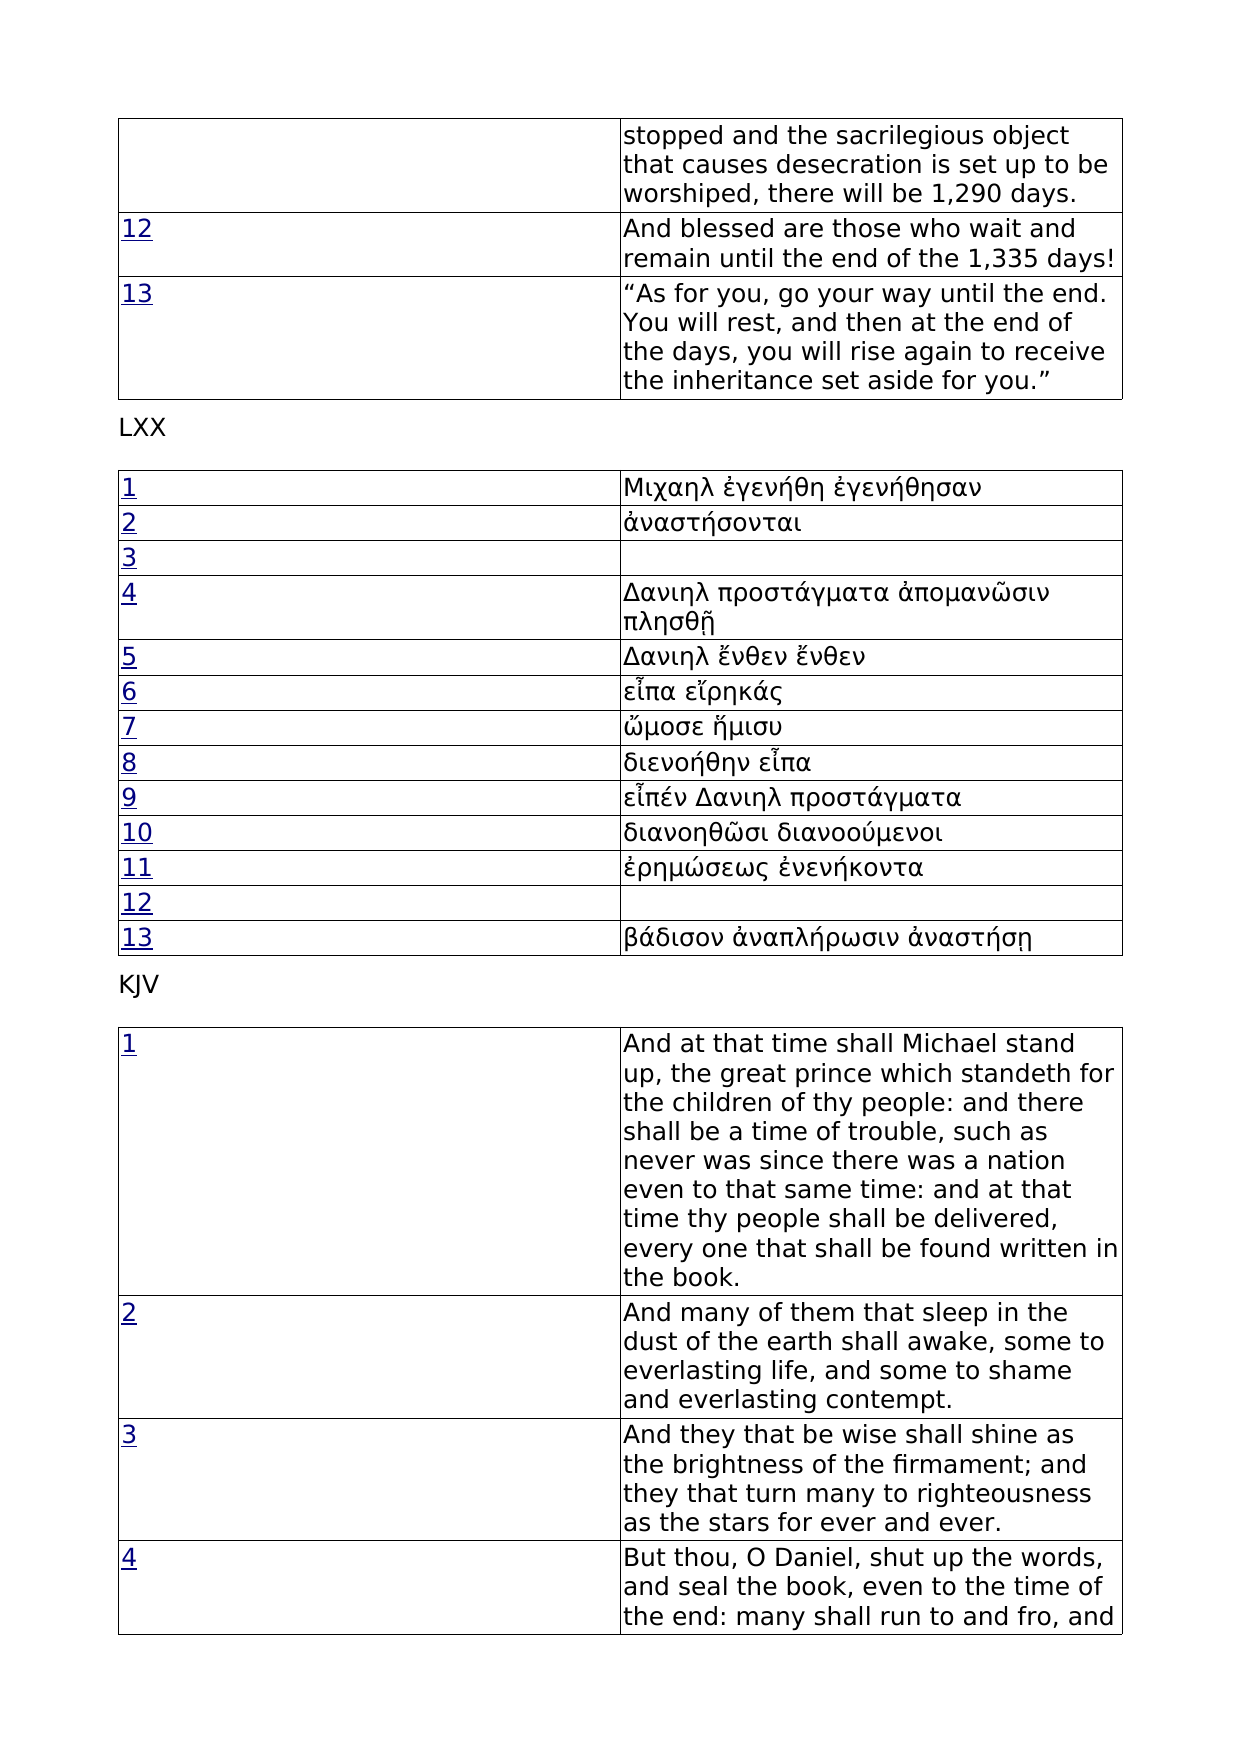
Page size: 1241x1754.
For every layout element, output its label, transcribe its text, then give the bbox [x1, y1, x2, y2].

text KJV [118, 970, 1122, 999]
table_cell Δανιηλ ἔνθεν ἔνθεν [621, 640, 1122, 674]
table_header 1 [119, 471, 620, 505]
table_cell Δανιηλ προστάγματα ἀπομανῶσιν πλησθῇ [621, 576, 1122, 639]
table_cell And many of them that sleep in the dust of the earth shall awake, some to everlasting life, and some to shame and everlasting contempt. [621, 1296, 1122, 1418]
table_cell And they that be wise shall shine as the brightness of the firmament; and they that turn many to righteousness as the stars for ever and ever. [621, 1419, 1122, 1540]
table_cell 2 [119, 1296, 620, 1418]
table_cell ἐρημώσεως ἐνενήκοντα [621, 851, 1122, 885]
table_cell 12 [119, 213, 620, 276]
table_cell 7 [119, 711, 620, 745]
table_cell βάδισον ἀναπλήρωσιν ἀναστήσῃ [621, 921, 1122, 955]
table_cell ἀναστήσονται [621, 506, 1122, 540]
table_cell 3 [119, 541, 620, 575]
table_header 1 [119, 1028, 620, 1295]
table_cell [119, 119, 620, 212]
table_cell stopped and the sacrilegious object that causes desecration is set up to be worshiped, there will be 1,290 days. [621, 119, 1122, 212]
table_cell 2 [119, 506, 620, 540]
table_cell And blessed are those who wait and remain until the end of the 1,335 days! [621, 213, 1122, 276]
table_cell 12 [119, 886, 620, 920]
table_cell διενοήθην εἶπα [621, 746, 1122, 780]
table_cell [621, 541, 1122, 575]
text LXX [118, 413, 1122, 442]
table_cell εἶπα εἴρηκάς [621, 676, 1122, 709]
table_cell διανοηθῶσι διανοούμενοι [621, 816, 1122, 850]
table_cell 10 [119, 816, 620, 850]
table_header Μιχαηλ ἐγενήθη ἐγενήθησαν [621, 471, 1122, 505]
table_header And at that time shall Michael stand up, the great prince which standeth for the children of thy people: and there shall be a time of trouble, such as never was since there was a nation even to that same time: and at that time thy people shall be delivered, every one that shall be found written in the book. [621, 1028, 1122, 1295]
table_cell 13 [119, 277, 620, 398]
table_cell 8 [119, 746, 620, 780]
table_cell 11 [119, 851, 620, 885]
table_cell 3 [119, 1419, 620, 1540]
table_cell 4 [119, 1541, 620, 1634]
table_cell 5 [119, 640, 620, 674]
table_cell [621, 886, 1122, 920]
table_cell But thou, O Daniel, shut up the words, and seal the book, even to the time of the end: many shall run to and fro, and [621, 1541, 1122, 1634]
table_cell 6 [119, 676, 620, 709]
table_cell “As for you, go your way until the end. You will rest, and then at the end of the days, you will rise again to receive the inheritance set aside for you.” [621, 277, 1122, 398]
table_cell 13 [119, 921, 620, 955]
table_cell 4 [119, 576, 620, 639]
table_cell εἶπέν Δανιηλ προστάγματα [621, 781, 1122, 815]
table_cell ὤμοσε ἥμισυ [621, 711, 1122, 745]
table_cell 9 [119, 781, 620, 815]
